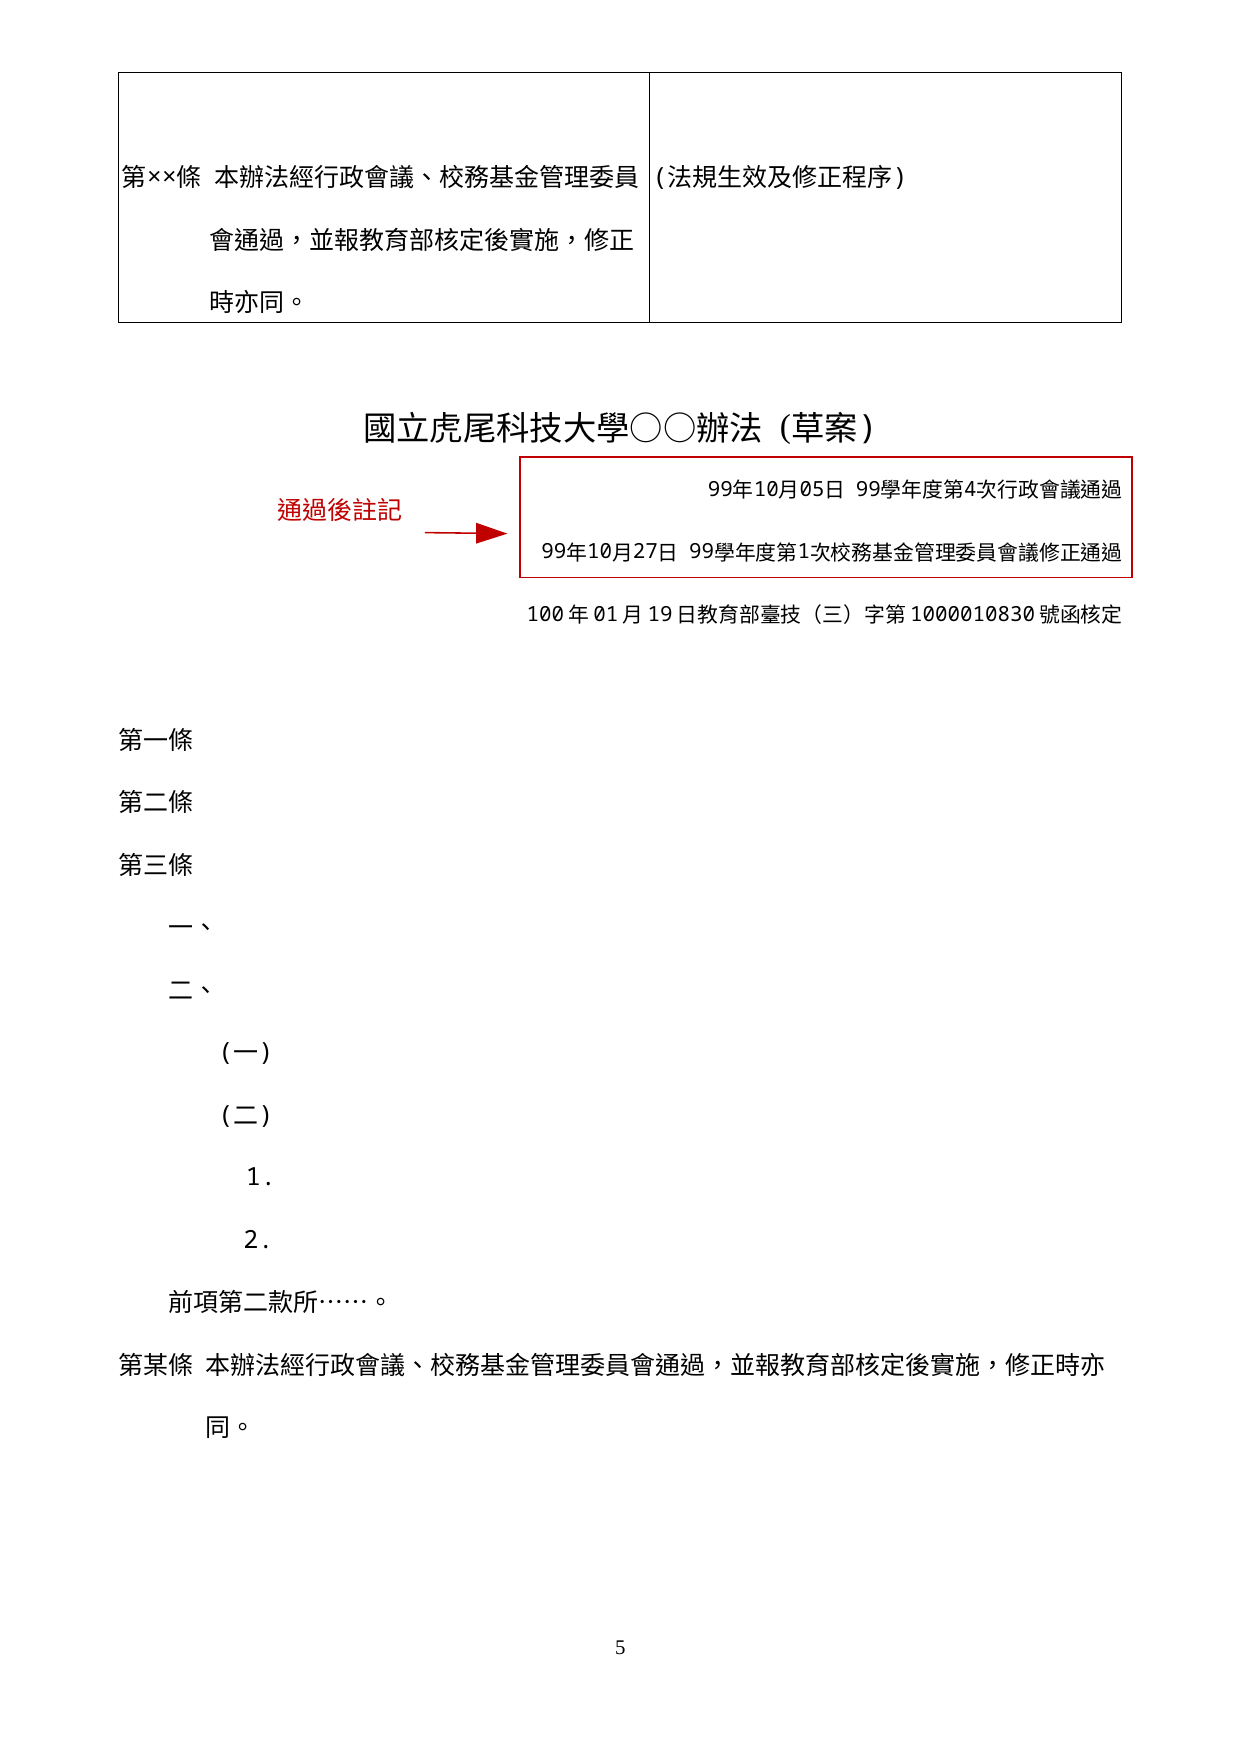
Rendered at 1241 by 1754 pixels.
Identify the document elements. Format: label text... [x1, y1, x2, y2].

text 1. [218, 1134, 1122, 1197]
text 100年01月19日教育部臺技（三）字第1000010830號函核定 [118, 572, 1122, 634]
table_cell 第××條 本辦法經行政會議、校務基金管理委員會通過，並報教育部核定後實施，修正時亦同。 [119, 73, 649, 322]
text 國立虎尾科技大學○○辦法 (草案) [118, 384, 1122, 447]
text 一、 [168, 884, 1122, 947]
text 通過後註記 [277, 490, 404, 527]
text 第某條 本辦法經行政會議、校務基金管理委員會通過，並報教育部核定後實施，修正時亦同。 [118, 1322, 1122, 1447]
text 第二條 [118, 759, 1122, 822]
text (一) [218, 1009, 1122, 1072]
text 2. [218, 1197, 1122, 1259]
text 前項第二款所……。 [168, 1259, 1122, 1322]
text (二) [218, 1072, 1122, 1134]
text 二、 [168, 947, 1122, 1009]
table_cell (法規生效及修正程序) [650, 73, 1121, 322]
text [262, 483, 419, 540]
text 第三條 [118, 822, 1122, 884]
text 99年10月05日 99學年度第4次行政會議通過 [518, 447, 1122, 509]
text 99年10月27日 99學年度第1次校務基金管理委員會議修正通過 [521, 509, 1122, 572]
text 第一條 [118, 697, 1122, 759]
